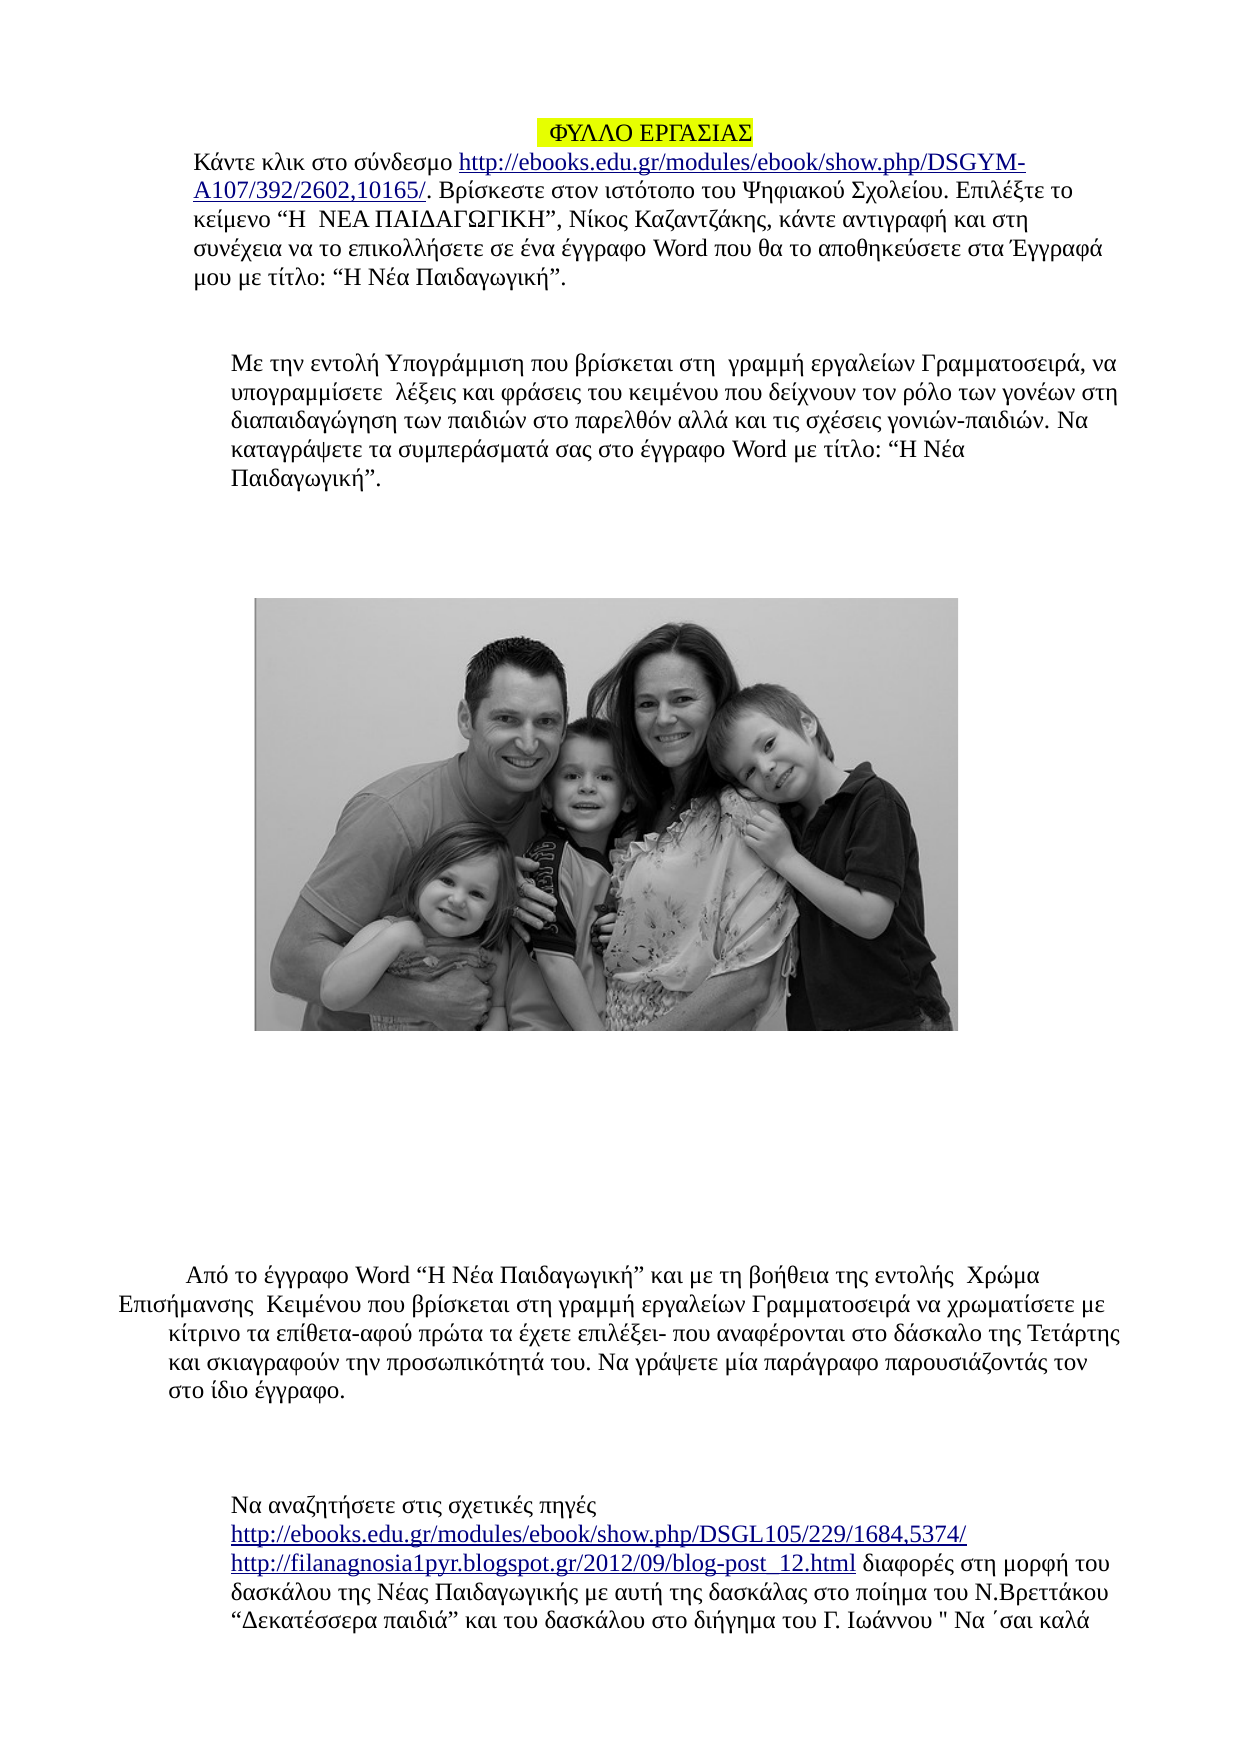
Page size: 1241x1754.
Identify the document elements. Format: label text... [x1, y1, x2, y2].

text στο ίδιο έγγραφο. [118, 1376, 1122, 1404]
text κίτρινο τα επίθετα-αφού πρώτα τα έχετε επιλέξει- που αναφέρονται στο δάσκαλο της Τετάρτης [118, 1318, 1122, 1347]
list Κάντε κλικ στο σύνδεσμο http://ebooks.edu.gr/modules/ebook/show.php/DSGYM-A107/392/2602,10165/. Βρίσκεστε στον ιστότοπο του Ψηφιακού Σχολείου. Επιλέξτε το κείμενο “Η ΝΕΑ ΠΑΙΔΑΓΩΓΙΚΗ”, Νίκος Καζαντζάκης, κάντε αντιγραφή και στη συνέχεια να το επικολλήσετε σε ένα έγγραφο Word που θα το αποθηκεύσετε στα Έγγραφά μου με τίτλο: “Η Νέα Παιδαγωγική”. [156, 147, 1122, 291]
list Να αναζητήσετε στις σχετικές πηγές http://ebooks.edu.gr/modules/ebook/show.php/DSGL105/229/1684,5374/ [193, 1491, 1122, 1548]
list http://filanagnosia1pyr.blogspot.gr/2012/09/blog-post_12.html διαφορές στη μορφή του δασκάλου της Νέας Παιδαγωγικής με αυτή της δασκάλας στο ποίημα του Ν.Βρεττάκου “Δεκατέσσερα παιδιά” και του δασκάλου στο διήγημα του Γ. Ιωάννου '' Να ΄σαι καλά [193, 1548, 1122, 1634]
text Από το έγγραφο Word “Η Νέα Παιδαγωγική” και με τη βοήθεια της εντολής Χρώμα Επισήμανσης Κειμένου που βρίσκεται στη γραμμή εργαλείων Γραμματοσειρά να χρωματίσετε με [118, 1261, 1122, 1318]
text ΦΥΛΛΟ ΕΡΓΑΣΙΑΣ [118, 118, 1122, 147]
picture [254, 598, 959, 1031]
text και σκιαγραφούν την προσωπικότητά του. Να γράψετε μία παράγραφο παρουσιάζοντάς τον [118, 1347, 1122, 1376]
list Με την εντολή Υπογράμμιση που βρίσκεται στη γραμμή εργαλείων Γραμματοσειρά, να υπογραμμίσετε λέξεις και φράσεις του κειμένου που δείχνουν τον ρόλο των γονέων στη διαπαιδαγώγηση των παιδιών στο παρελθόν αλλά και τις σχέσεις γονιών-παιδιών. Να καταγράψετε τα συμπεράσματά σας στο έγγραφο Word με τίτλο: “Η Νέα Παιδαγωγική”. [193, 348, 1122, 492]
